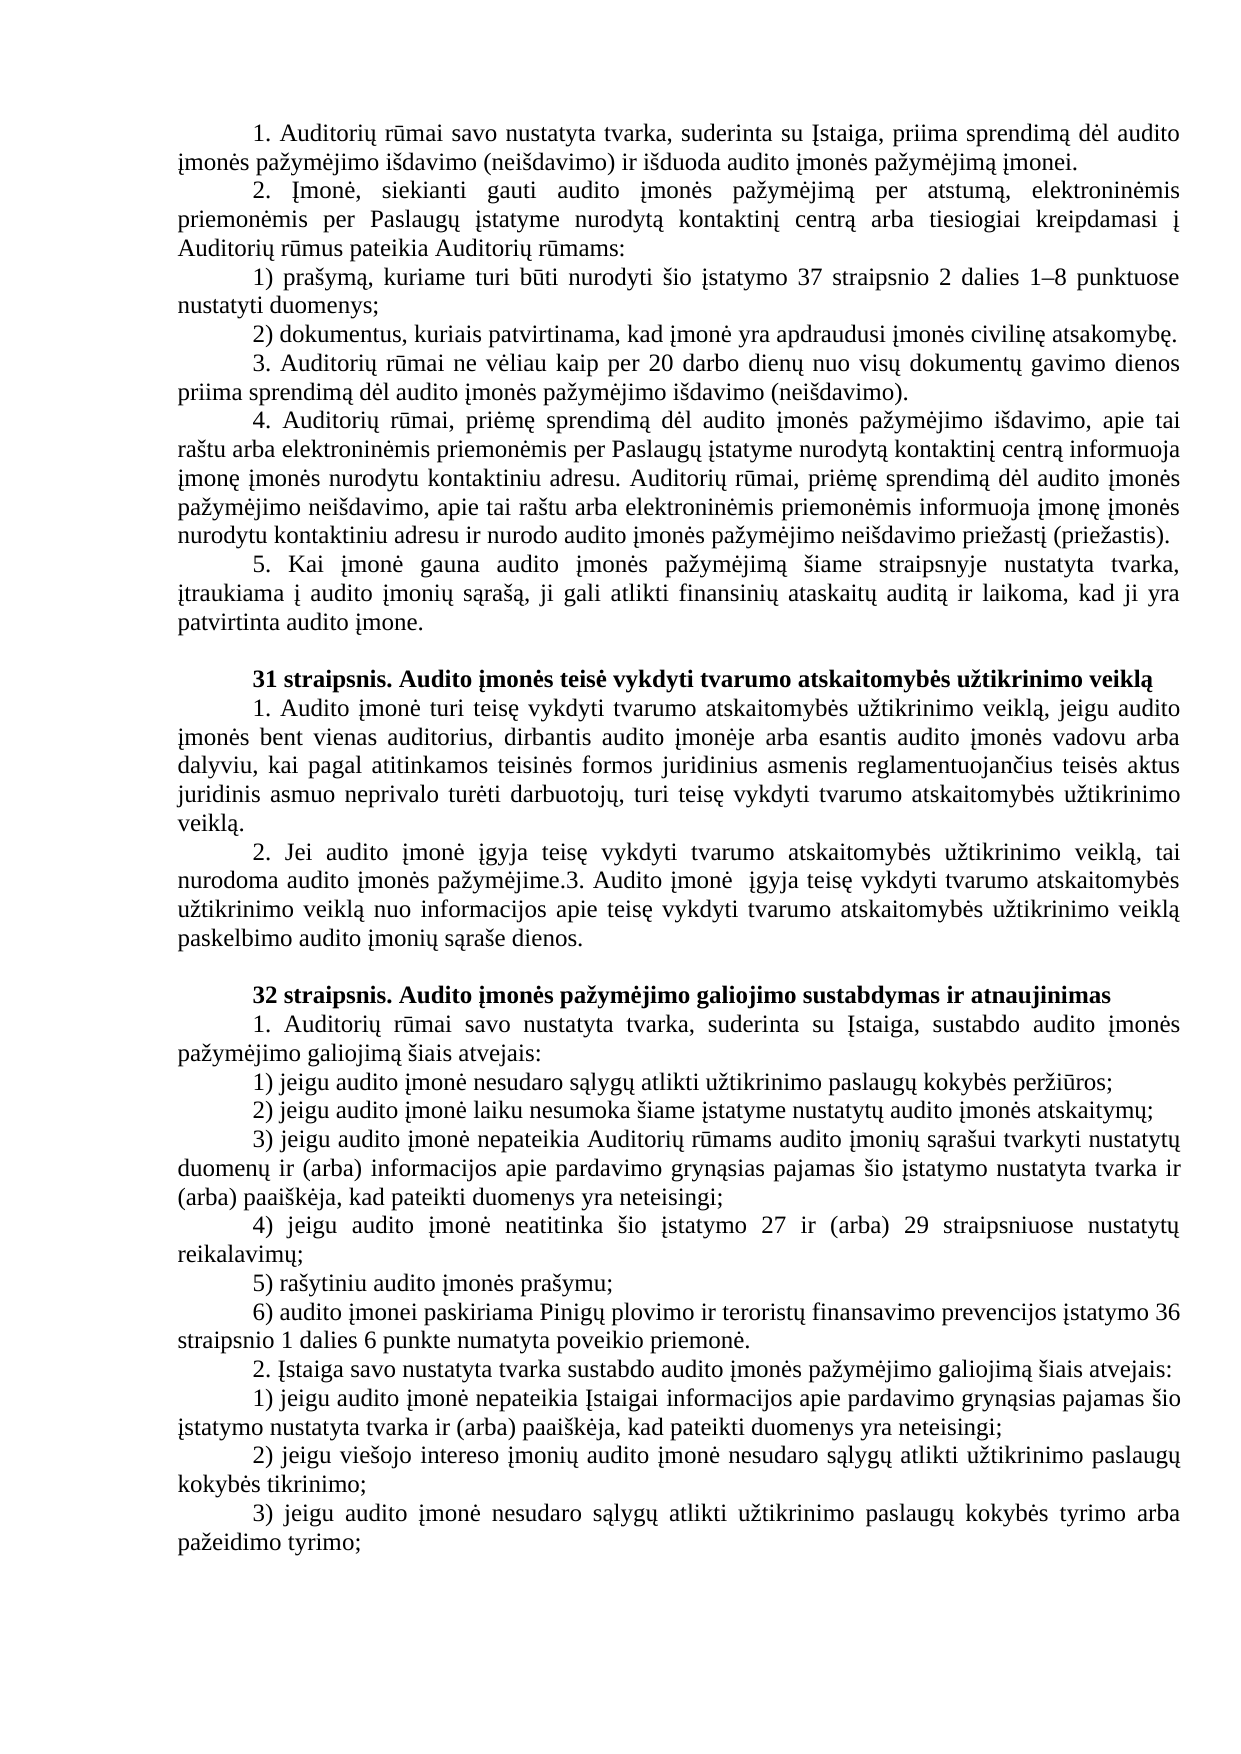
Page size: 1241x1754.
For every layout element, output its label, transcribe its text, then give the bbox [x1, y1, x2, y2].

text 32 straipsnis. Audito įmonės pažymėjimo galiojimo sustabdymas ir atnaujinimas [177, 981, 1181, 1009]
text 3) jeigu audito įmonė nepateikia Auditorių rūmams audito įmonių sąrašui tvarkyti nustatytų duomenų ir (arba) informacijos apie pardavimo grynąsias pajamas šio įstatymo nustatyta tvarka ir (arba) paaiškėja, kad pateikti duomenys yra neteisingi; [177, 1124, 1181, 1211]
text 6) audito įmonei paskiriama Pinigų plovimo ir teroristų finansavimo prevencijos įstatymo 36 straipsnio 1 dalies 6 punkte numatyta poveikio priemonė. [177, 1297, 1181, 1354]
text 5) rašytiniu audito įmonės prašymu; [177, 1268, 1181, 1297]
text 2) jeigu audito įmonė laiku nesumoka šiame įstatyme nustatytų audito įmonės atskaitymų; [177, 1096, 1181, 1124]
text 1) jeigu audito įmonė nesudaro sąlygų atlikti užtikrinimo paslaugų kokybės peržiūros; [177, 1067, 1181, 1096]
text 1. Audito įmonė turi teisę vykdyti tvarumo atskaitomybės užtikrinimo veiklą, jeigu audito įmonės bent vienas auditorius, dirbantis audito įmonėje arba esantis audito įmonės vadovu arba dalyviu, kai pagal atitinkamos teisinės formos juridinius asmenis reglamentuojančius teisės aktus juridinis asmuo neprivalo turėti darbuotojų, turi teisę vykdyti tvarumo atskaitomybės užtikrinimo veiklą. [177, 693, 1181, 837]
text 1. Auditorių rūmai savo nustatyta tvarka, suderinta su Įstaiga, sustabdo audito įmonės pažymėjimo galiojimą šiais atvejais: [177, 1009, 1181, 1067]
text 2. Įmonė, siekianti gauti audito įmonės pažymėjimą per atstumą, elektroninėmis priemonėmis per Paslaugų įstatyme nurodytą kontaktinį centrą arba tiesiogiai kreipdamasi į Auditorių rūmus pateikia Auditorių rūmams: [177, 176, 1181, 262]
text 4) jeigu audito įmonė neatitinka šio įstatymo 27 ir (arba) 29 straipsniuose nustatytų reikalavimų; [177, 1211, 1181, 1268]
text 2. Įstaiga savo nustatyta tvarka sustabdo audito įmonės pažymėjimo galiojimą šiais atvejais: [177, 1354, 1181, 1383]
text 3) jeigu audito įmonė nesudaro sąlygų atlikti užtikrinimo paslaugų kokybės tyrimo arba pažeidimo tyrimo; [177, 1498, 1181, 1556]
text 5. Kai įmonė gauna audito įmonės pažymėjimą šiame straipsnyje nustatyta tvarka, įtraukiama į audito įmonių sąrašą, ji gali atlikti finansinių ataskaitų auditą ir laikoma, kad ji yra patvirtinta audito įmone. [177, 549, 1181, 636]
text 2) jeigu viešojo intereso įmonių audito įmonė nesudaro sąlygų atlikti užtikrinimo paslaugų kokybės tikrinimo; [177, 1441, 1181, 1498]
text 2. Jei audito įmonė įgyja teisę vykdyti tvarumo atskaitomybės užtikrinimo veiklą, tai nurodoma audito įmonės pažymėjime.3. Audito įmonė įgyja teisę vykdyti tvarumo atskaitomybės užtikrinimo veiklą nuo informacijos apie teisę vykdyti tvarumo atskaitomybės užtikrinimo veiklą paskelbimo audito įmonių sąraše dienos. [177, 837, 1181, 952]
text 1) jeigu audito įmonė nepateikia Įstaigai informacijos apie pardavimo grynąsias pajamas šio įstatymo nustatyta tvarka ir (arba) paaiškėja, kad pateikti duomenys yra neteisingi; [177, 1383, 1181, 1441]
text 1. Auditorių rūmai savo nustatyta tvarka, suderinta su Įstaiga, priima sprendimą dėl audito įmonės pažymėjimo išdavimo (neišdavimo) ir išduoda audito įmonės pažymėjimą įmonei. [177, 118, 1181, 176]
text 3. Auditorių rūmai ne vėliau kaip per 20 darbo dienų nuo visų dokumentų gavimo dienos priima sprendimą dėl audito įmonės pažymėjimo išdavimo (neišdavimo). [177, 348, 1181, 406]
text 4. Auditorių rūmai, priėmę sprendimą dėl audito įmonės pažymėjimo išdavimo, apie tai raštu arba elektroninėmis priemonėmis per Paslaugų įstatyme nurodytą kontaktinį centrą informuoja įmonę įmonės nurodytu kontaktiniu adresu. Auditorių rūmai, priėmę sprendimą dėl audito įmonės pažymėjimo neišdavimo, apie tai raštu arba elektroninėmis priemonėmis informuoja įmonę įmonės nurodytu kontaktiniu adresu ir nurodo audito įmonės pažymėjimo neišdavimo priežastį (priežastis). [177, 406, 1181, 549]
text 31 straipsnis. Audito įmonės teisė vykdyti tvarumo atskaitomybės užtikrinimo veiklą [177, 664, 1181, 693]
text 1) prašymą, kuriame turi būti nurodyti šio įstatymo 37 straipsnio 2 dalies 1–8 punktuose nustatyti duomenys; [177, 262, 1181, 319]
text 2) dokumentus, kuriais patvirtinama, kad įmonė yra apdraudusi įmonės civilinę atsakomybę. [177, 319, 1181, 348]
